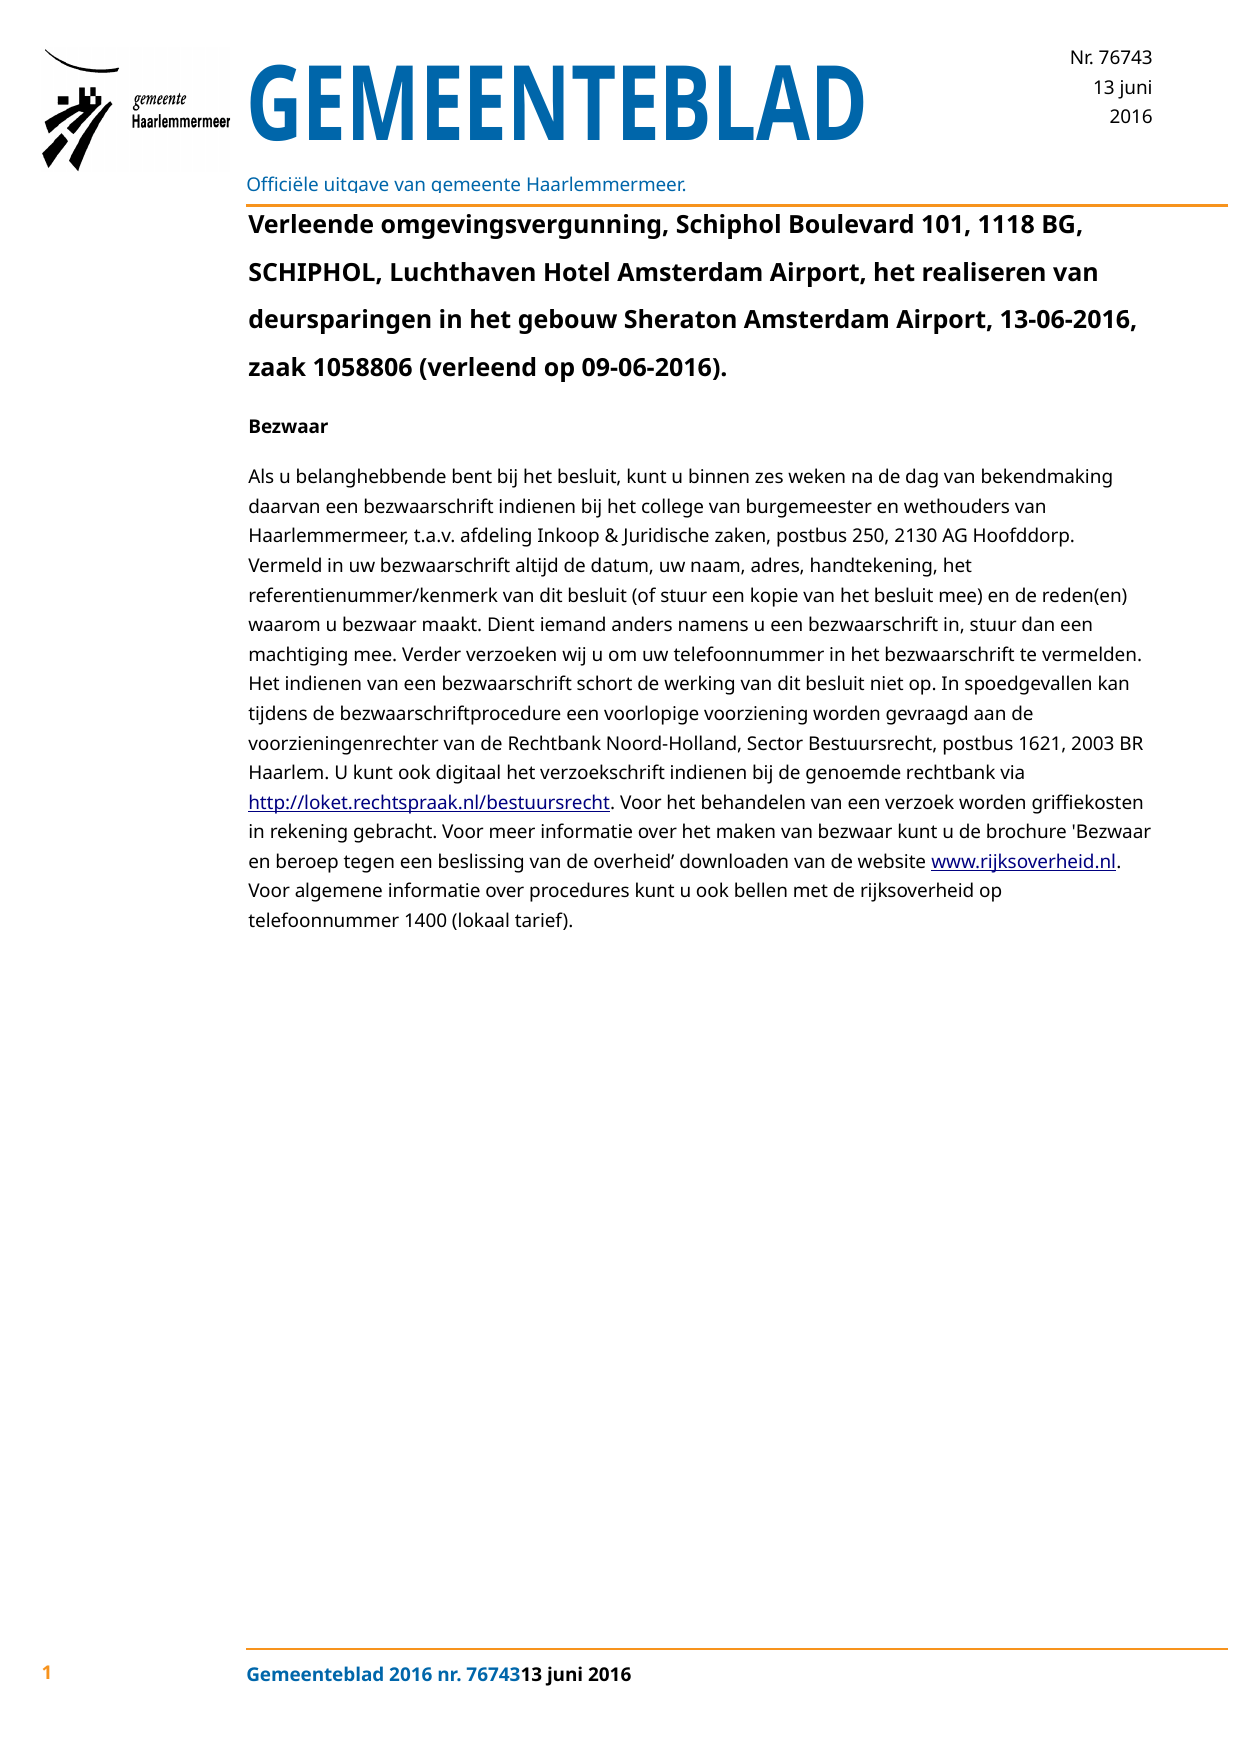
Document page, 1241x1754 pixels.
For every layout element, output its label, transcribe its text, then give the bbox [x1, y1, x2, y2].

text Als u belanghebbende bent bij het besluit, kunt u binnen zes weken na de dag van bekendmaking daarvan een bezwaarschrift indienen bij het college van burgemeester en wethouders van Haarlemmermeer, t.a.v. afdeling Inkoop & Juridische zaken, postbus 250, 2130 AG Hoofddorp. Vermeld in uw bezwaarschrift altijd de datum, uw naam, adres, handtekening, het referentienummer/kenmerk van dit besluit (of stuur een kopie van het besluit mee) en de reden(en) waarom u bezwaar maakt. Dient iemand anders namens u een bezwaarschrift in, stuur dan een machtiging mee. Verder verzoeken wij u om uw telefoonnummer in het bezwaarschrift te vermelden. Het indienen van een bezwaarschrift schort de werking van dit besluit niet op. In spoedgevallen kan tijdens de bezwaarschriftprocedure een voorlopige voorziening worden gevraagd aan de voorzieningenrechter van de Rechtbank Noord-Holland, Sector Bestuursrecht, postbus 1621, 2003 BR Haarlem. U kunt ook digitaal het verzoekschrift indienen bij de genoemde rechtbank via http://loket.rechtspraak.nl/bestuursrecht. Voor het behandelen van een verzoek worden griffiekosten in rekening gebracht. Voor meer informatie over het maken van bezwaar kunt u de brochure 'Bezwaar en beroep tegen een beslissing van de overheid’ downloaden van de website www.rijksoverheid.nl. Voor algemene informatie over procedures kunt u ook bellen met de rijksoverheid op telefoonnummer 1400 (lokaal tarief). [248, 463, 1152, 933]
text Bezwaar [248, 413, 1152, 439]
text Verleende omgevingsvergunning, Schiphol Boulevard 101, 1118 BG, SCHIPHOL, Luchthaven Hotel Amsterdam Airport, het realiseren van deursparingen in het gebouw Sheraton Amsterdam Airport, 13-06-2016, zaak 1058806 (verleend op 09-06-2016). [248, 207, 1152, 384]
picture [41, 47, 231, 172]
